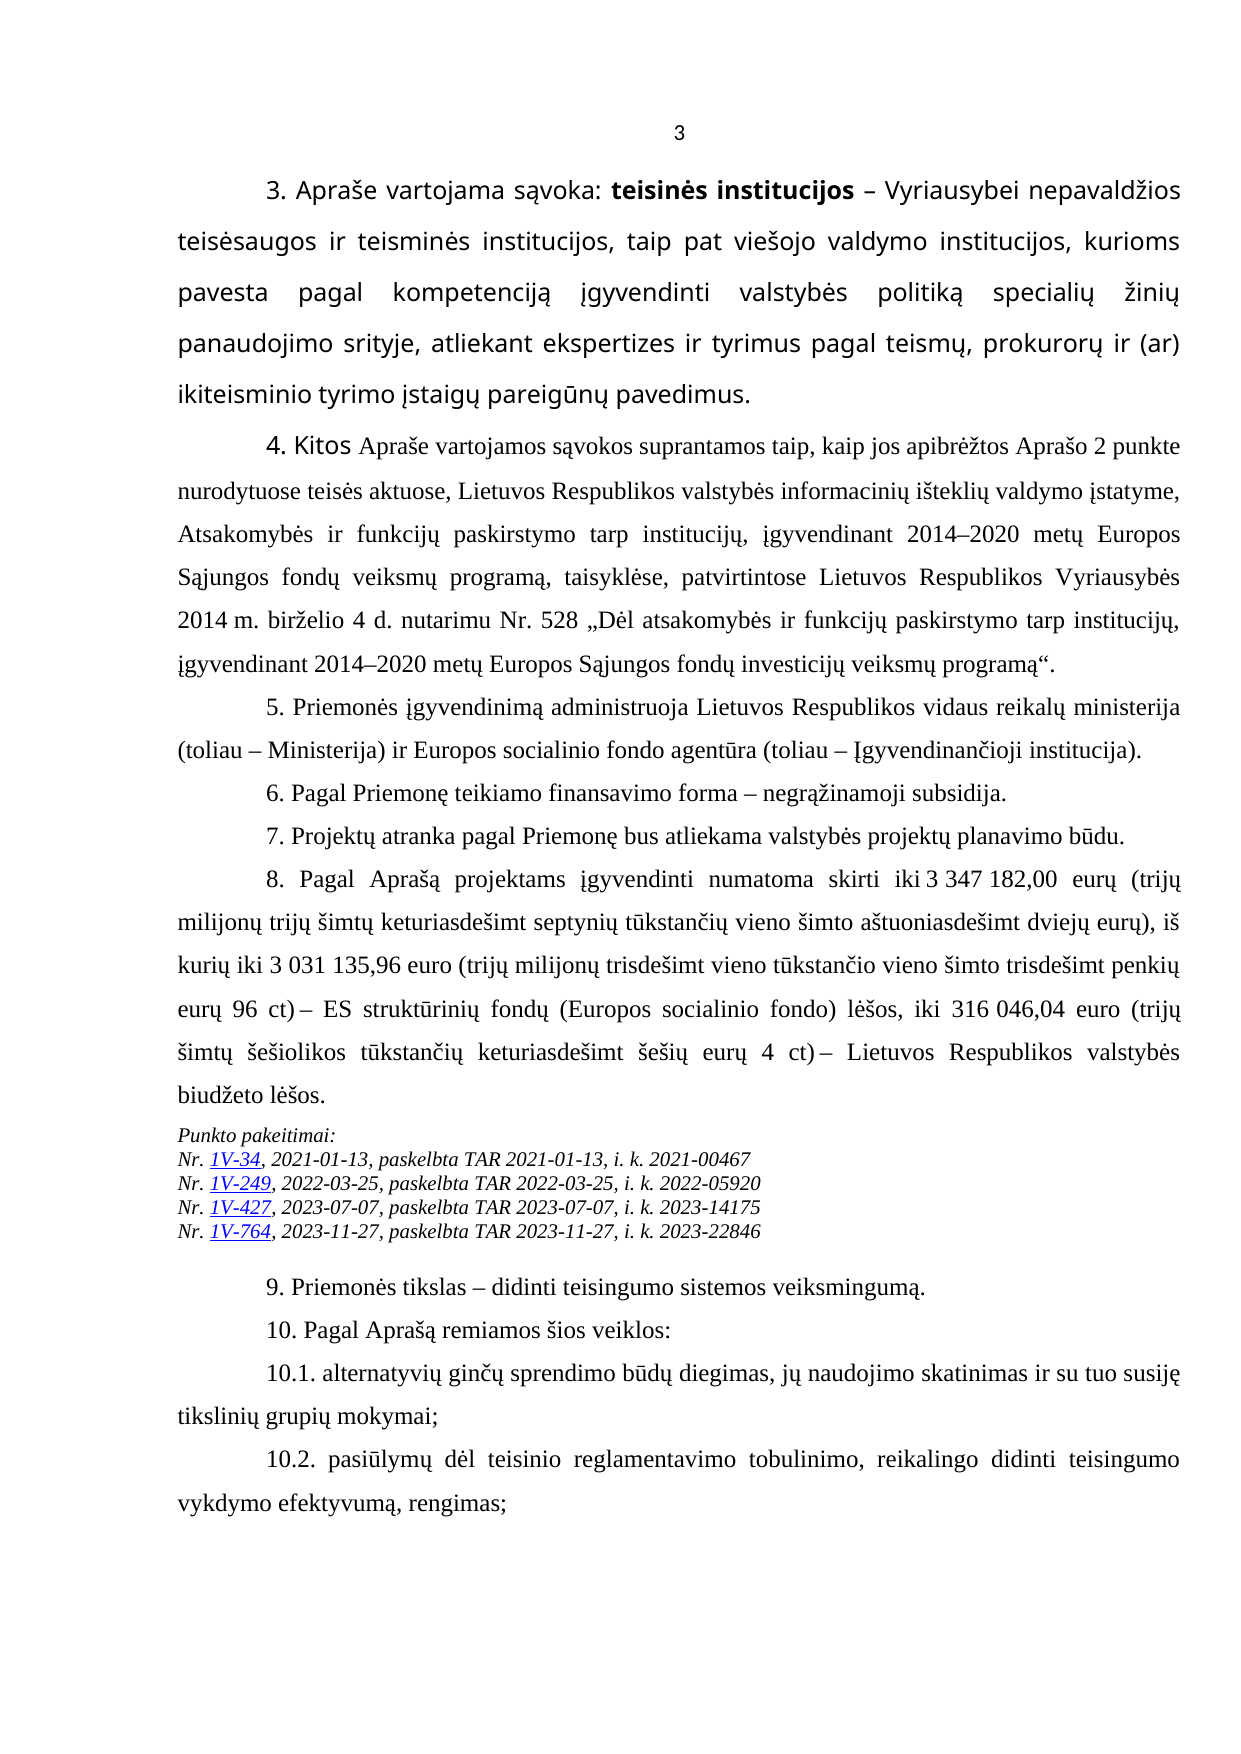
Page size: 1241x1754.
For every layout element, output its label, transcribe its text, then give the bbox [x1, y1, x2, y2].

text 6. Pagal Priemonę teikiamo finansavimo forma – negrąžinamoji subsidija. [177, 778, 1181, 807]
text Nr. 1V-249, 2022-03-25, paskelbta TAR 2022-03-25, i. k. 2022-05920 [177, 1171, 1181, 1195]
text Nr. 1V-34, 2021-01-13, paskelbta TAR 2021-01-13, i. k. 2021-00467 [177, 1147, 1181, 1171]
text Punkto pakeitimai: [177, 1123, 1181, 1147]
text 10.1. alternatyvių ginčų sprendimo būdų diegimas, jų naudojimo skatinimas ir su tuo susiję tikslinių grupių mokymai; [177, 1358, 1181, 1430]
text 10. Pagal Aprašą remiamos šios veiklos: [177, 1315, 1181, 1344]
text 8. Pagal Aprašą projektams įgyvendinti numatoma skirti iki 3 347 182,00 eurų (trijų milijonų trijų šimtų keturiasdešimt septynių tūkstančių vieno šimto aštuoniasdešimt dviejų eurų), iš kurių iki 3 031 135,96 euro (trijų milijonų trisdešimt vieno tūkstančio vieno šimto trisdešimt penkių eurų 96 ct) – ES struktūrinių fondų (Europos socialinio fondo) lėšos, iki 316 046,04 euro (trijų šimtų šešiolikos tūkstančių keturiasdešimt šešių eurų 4 ct) – Lietuvos Respublikos valstybės biudžeto lėšos. [177, 864, 1181, 1109]
text 5. Priemonės įgyvendinimą administruoja Lietuvos Respublikos vidaus reikalų ministerija (toliau – Ministerija) ir Europos socialinio fondo agentūra (toliau – Įgyvendinančioji institucija). [177, 692, 1181, 764]
text Nr. 1V-764, 2023-11-27, paskelbta TAR 2023-11-27, i. k. 2023-22846 [177, 1219, 1181, 1243]
text 10.2. pasiūlymų dėl teisinio reglamentavimo tobulinimo, reikalingo didinti teisingumo vykdymo efektyvumą, rengimas; [177, 1444, 1181, 1516]
text Nr. 1V-427, 2023-07-07, paskelbta TAR 2023-07-07, i. k. 2023-14175 [177, 1195, 1181, 1219]
text 7. Projektų atranka pagal Priemonę bus atliekama valstybės projektų planavimo būdu. [177, 821, 1181, 850]
text 9. Priemonės tikslas – didinti teisingumo sistemos veiksmingumą. [177, 1272, 1181, 1301]
text 3. Apraše vartojama sąvoka: teisinės institucijos – Vyriausybei nepavaldžios teisėsaugos ir teisminės institucijos, taip pat viešojo valdymo institucijos, kurioms pavesta pagal kompetenciją įgyvendinti valstybės politiką specialių žinių panaudojimo srityje, atliekant ekspertizes ir tyrimus pagal teismų, prokurorų ir (ar) ikiteisminio tyrimo įstaigų pareigūnų pavedimus. [177, 172, 1181, 411]
text 4. Kitos Apraše vartojamos sąvokos suprantamos taip, kaip jos apibrėžtos Aprašo 2 punkte nurodytuose teisės aktuose, Lietuvos Respublikos valstybės informacinių išteklių valdymo įstatyme, Atsakomybės ir funkcijų paskirstymo tarp institucijų, įgyvendinant 2014–2020 metų Europos Sąjungos fondų veiksmų programą, taisyklėse, patvirtintose Lietuvos Respublikos Vyriausybės 2014 m. birželio 4 d. nutarimu Nr. 528 „Dėl atsakomybės ir funkcijų paskirstymo tarp institucijų, įgyvendinant 2014–2020 metų Europos Sąjungos fondų investicijų veiksmų programą“. [177, 428, 1181, 677]
